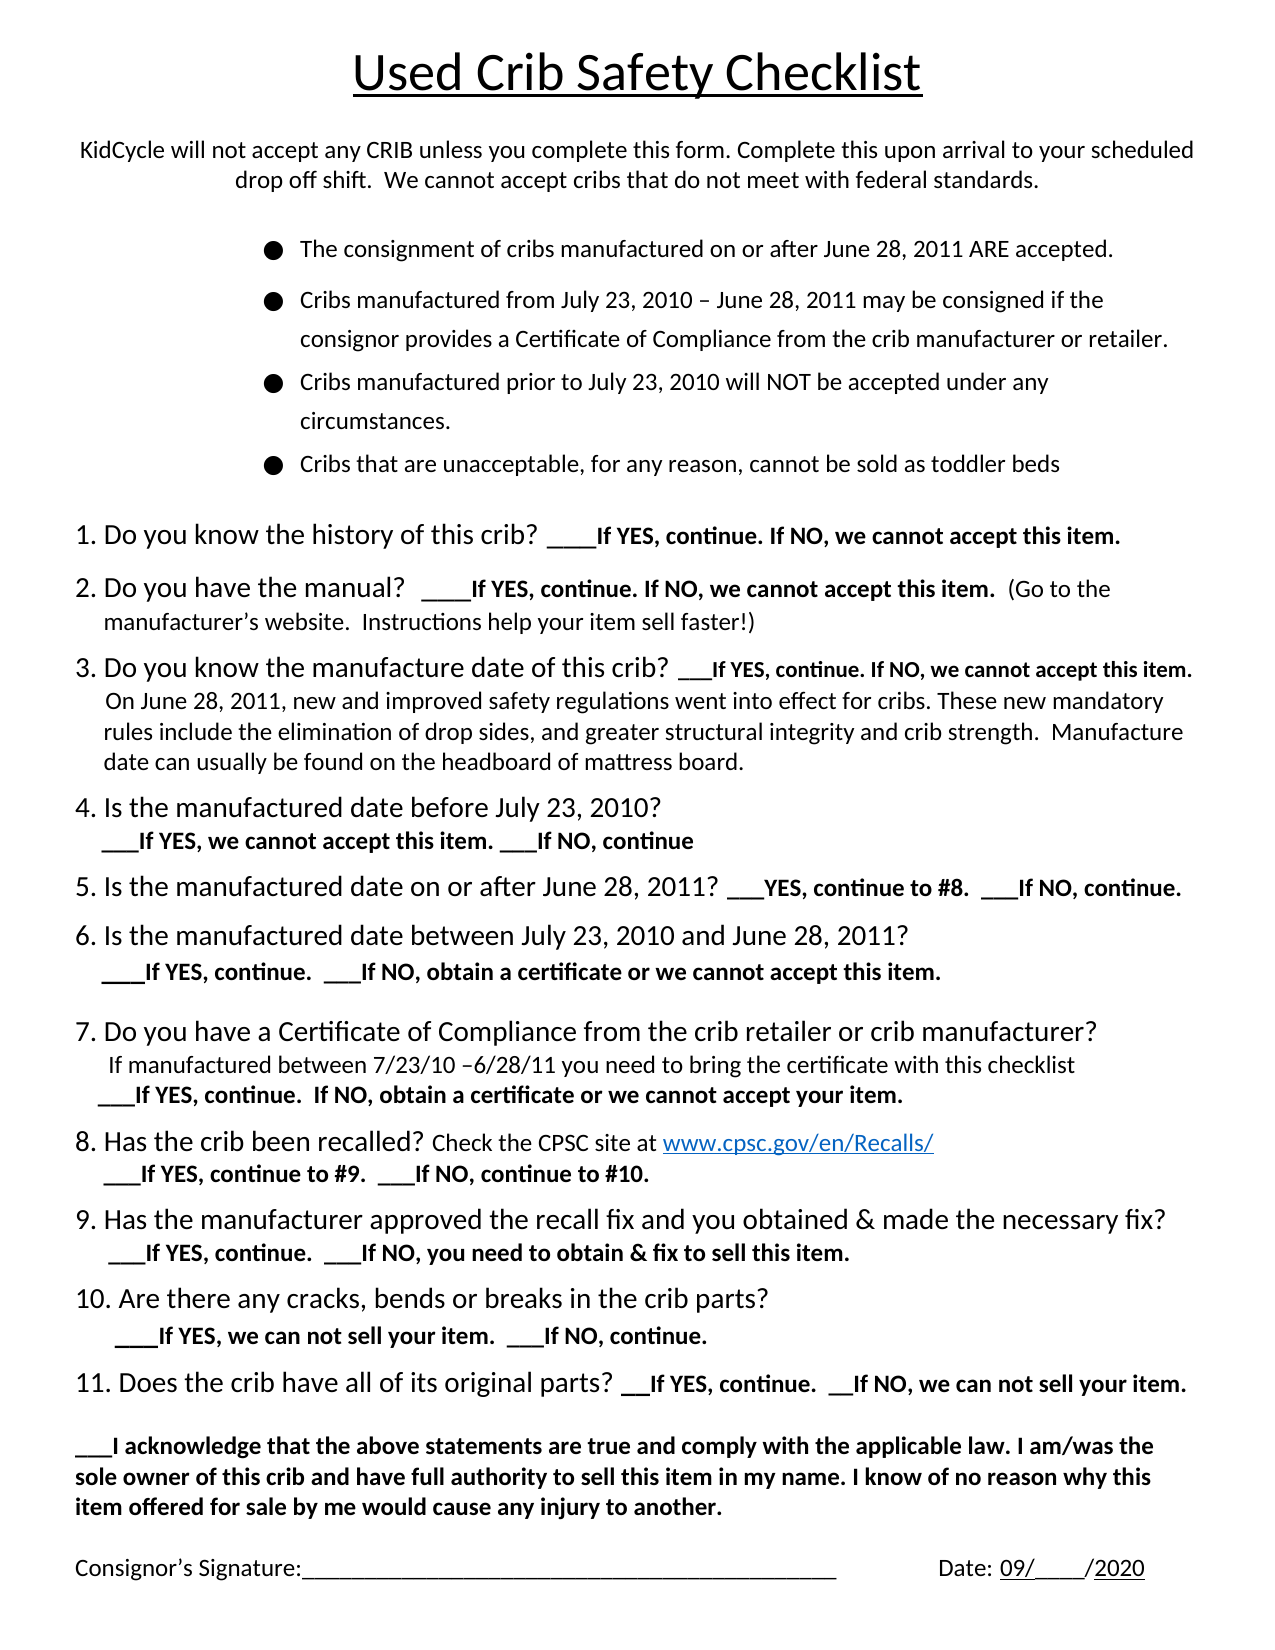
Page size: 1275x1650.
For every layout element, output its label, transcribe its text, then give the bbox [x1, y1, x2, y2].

list Cribs manufactured prior to July 23, 2010 will NOT be accepted under any [262, 354, 1200, 405]
text 4. Is the manufactured date before July 23, 2010? [75, 789, 1200, 825]
text 11. Does the crib have all of its original parts? __If YES, continue. __If NO, we can not sell your item. [75, 1364, 1200, 1400]
text date can usually be found on the headboard of mattress board. [75, 746, 1200, 777]
list The consignment of cribs manufactured on or after June 28, 2011 ARE accepted. [262, 221, 1200, 272]
list Cribs manufactured from July 23, 2010 – June 28, 2011 may be consigned if the consignor provides a Certificate of Compliance from the crib manufacturer or retailer. [262, 272, 1200, 354]
text ___If YES, continue to #9. ___If NO, continue to #10. [75, 1158, 1200, 1189]
text 10. Are there any cracks, bends or breaks in the crib parts? [75, 1280, 1200, 1316]
text 7. Do you have a Certificate of Compliance from the crib retailer or crib manufacturer? [75, 1013, 1200, 1049]
text KidCycle will not accept any CRIB unless you complete this form. Complete this upon arrival to your scheduled drop off shift. We cannot accept cribs that do not meet with federal standards. [75, 134, 1200, 195]
text 9. Has the manufacturer approved the recall fix and you obtained & made the necessary fix? [75, 1201, 1200, 1237]
text 3. Do you know the manufacture date of this crib? ___If YES, continue. If NO, we cannot accept this item. [75, 649, 1200, 685]
text ___If YES, continue. ___If NO, obtain a certificate or we cannot accept this item. [75, 952, 1200, 988]
list Cribs that are unacceptable, for any reason, cannot be sold as toddler beds [262, 435, 1200, 487]
text ___If YES, continue. ___If NO, you need to obtain & fix to sell this item. [75, 1237, 1200, 1268]
text 5. Is the manufactured date on or after June 28, 2011? ___YES, continue to #8. ___If NO, continue. [75, 868, 1200, 904]
text circumstances. [300, 405, 1200, 435]
text 1. Do you know the history of this crib? ___If YES, continue. If NO, we cannot accept this item. [75, 512, 1200, 553]
text rules include the elimination of drop sides, and greater structural integrity and crib strength. Manufacture [75, 716, 1200, 746]
text On June 28, 2011, new and improved safety regulations went into effect for cribs. These new mandatory [75, 685, 1200, 716]
text ___If YES, continue. If NO, obtain a certificate or we cannot accept your item. [75, 1079, 1200, 1110]
text Consignor’s Signature:___________________________________________ Date: 09/____/2020 [75, 1552, 1200, 1583]
text manufacturer’s website. Instructions help your item sell faster!) [75, 606, 1200, 637]
text ___I acknowledge that the above statements are true and comply with the applicable law. I am/was the sole owner of this crib and have full authority to sell this item in my name. I know of no reason why this item offered for sale by me would cause any injury to another. [75, 1430, 1200, 1522]
text ___If YES, we can not sell your item. ___If NO, continue. [75, 1316, 1200, 1352]
text Used Crib Safety Checklist [75, 37, 1200, 104]
text 8. Has the crib been recalled? Check the CPSC site at www.cpsc.gov/en/Recalls/ [75, 1123, 1200, 1158]
text 2. Do you have the manual? ___If YES, continue. If NO, we cannot accept this item. (Go to the [75, 566, 1200, 606]
text 6. Is the manufactured date between July 23, 2010 and June 28, 2011? [75, 917, 1200, 952]
text ___If YES, we cannot accept this item. ___If NO, continue [75, 825, 1200, 856]
text If manufactured between 7/23/10 –6/28/11 you need to bring the certificate with this checklist [75, 1049, 1200, 1079]
